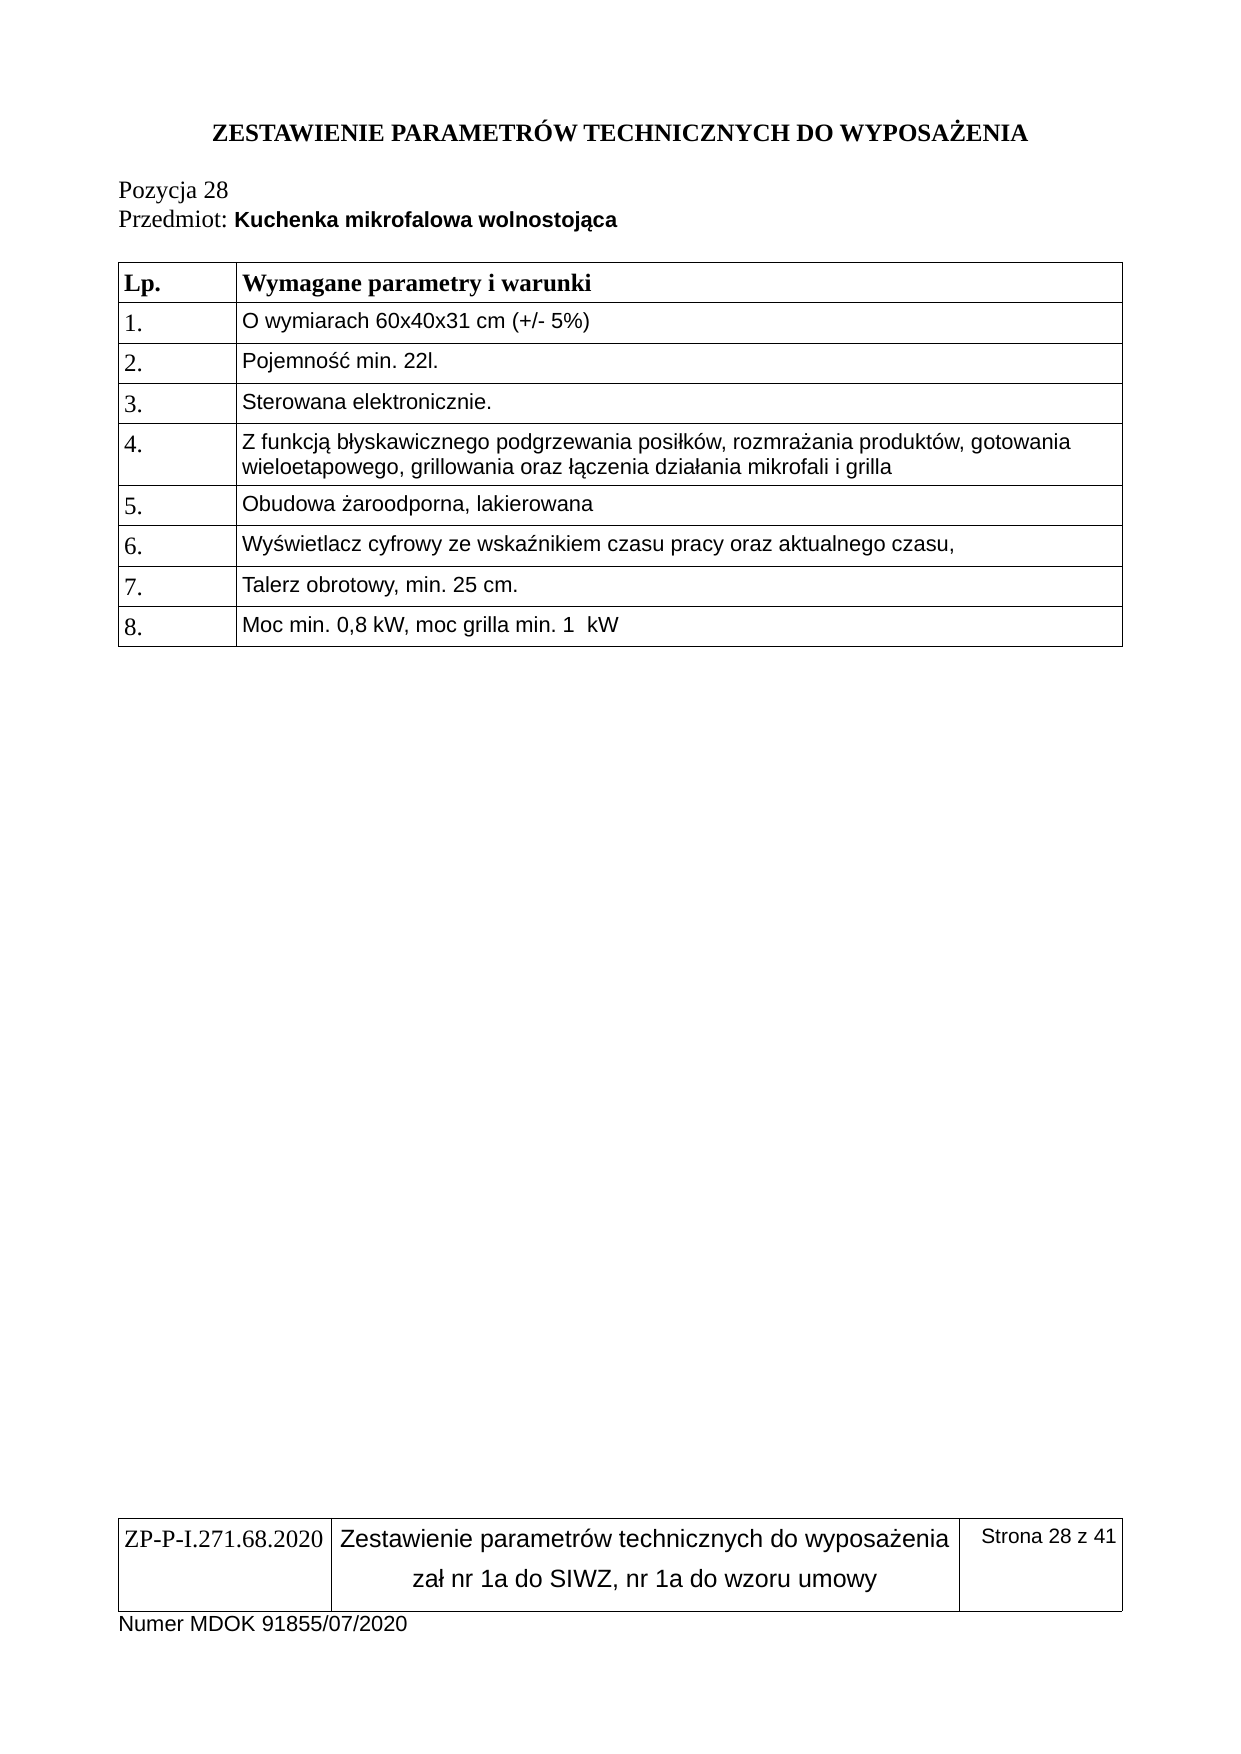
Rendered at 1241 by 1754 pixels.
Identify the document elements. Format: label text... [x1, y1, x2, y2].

table_cell Sterowana elektronicznie. [237, 384, 1122, 423]
table_header Lp. [119, 263, 236, 302]
table_cell 1. [119, 303, 236, 342]
text ZESTAWIENIE PARAMETRÓW TECHNICZNYCH DO WYPOSAŻENIA [118, 118, 1122, 147]
table_header Wymagane parametry i warunki [237, 263, 1122, 302]
table_cell 7. [119, 567, 236, 606]
table_cell O wymiarach 60x40x31 cm (+/- 5%) [237, 303, 1122, 342]
table_cell Talerz obrotowy, min. 25 cm. [237, 567, 1122, 606]
table_cell Z funkcją błyskawicznego podgrzewania posiłków, rozmrażania produktów, gotowania wieloetapowego, grillowania oraz łączenia działania mikrofali i grilla [237, 424, 1122, 485]
table_cell Obudowa żaroodporna, lakierowana [237, 486, 1122, 525]
table_cell 5. [119, 486, 236, 525]
table_cell 8. [119, 607, 236, 646]
table_cell Moc min. 0,8 kW, moc grilla min. 1 kW [237, 607, 1122, 646]
table_cell 4. [119, 424, 236, 485]
table_cell Wyświetlacz cyfrowy ze wskaźnikiem czasu pracy oraz aktualnego czasu, [237, 526, 1122, 566]
text Przedmiot: Kuchenka mikrofalowa wolnostojąca [118, 204, 1122, 233]
table_cell 2. [119, 344, 236, 383]
table_cell 3. [119, 384, 236, 423]
text Pozycja 28 [118, 176, 1122, 204]
table_cell Pojemność min. 22l. [237, 344, 1122, 383]
table_cell 6. [119, 526, 236, 566]
